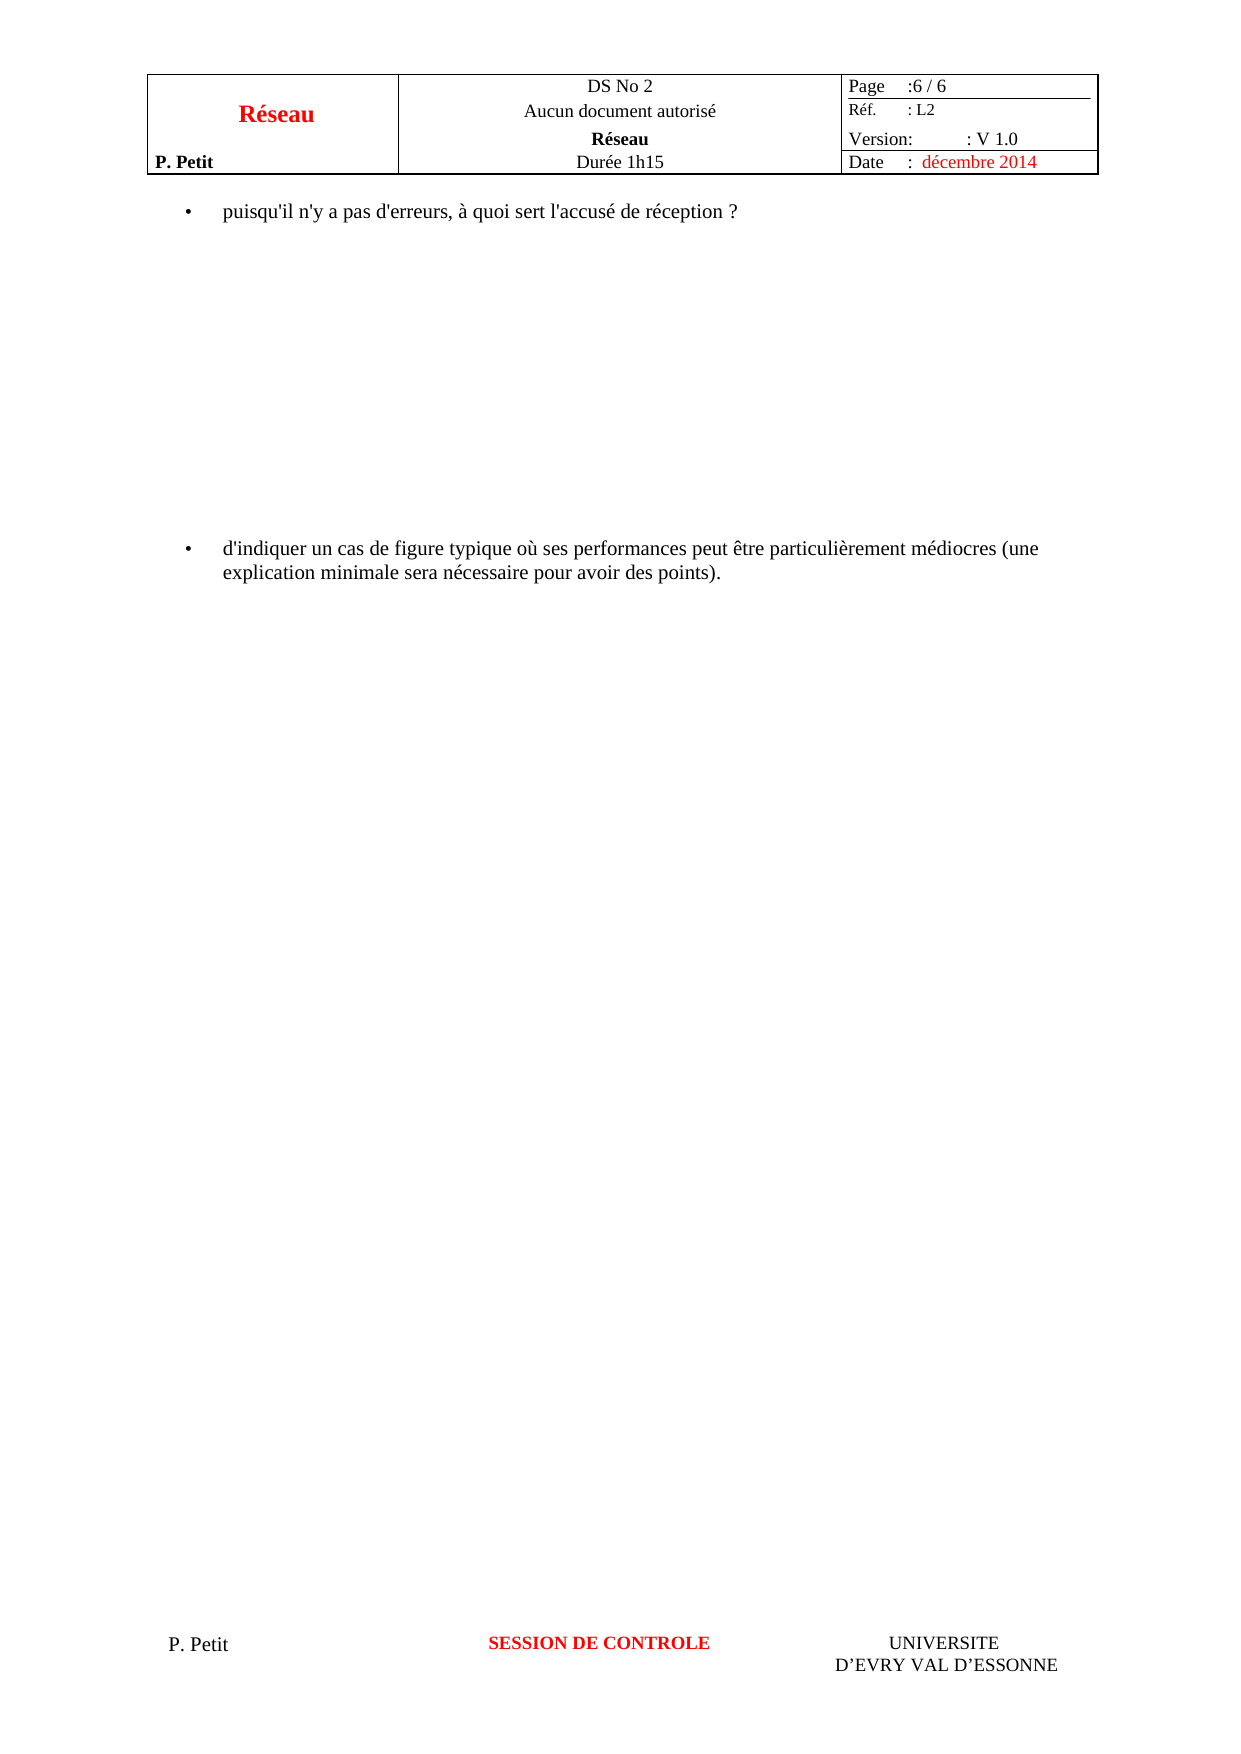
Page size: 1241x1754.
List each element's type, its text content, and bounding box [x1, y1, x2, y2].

list d'indiquer un cas de figure typique où ses performances peut être particulièrement médiocres (une explication minimale sera nécessaire pour avoir des points). [185, 536, 1092, 584]
list puisqu'il n'y a pas d'erreurs, à quoi sert l'accusé de réception ? [185, 199, 1092, 223]
